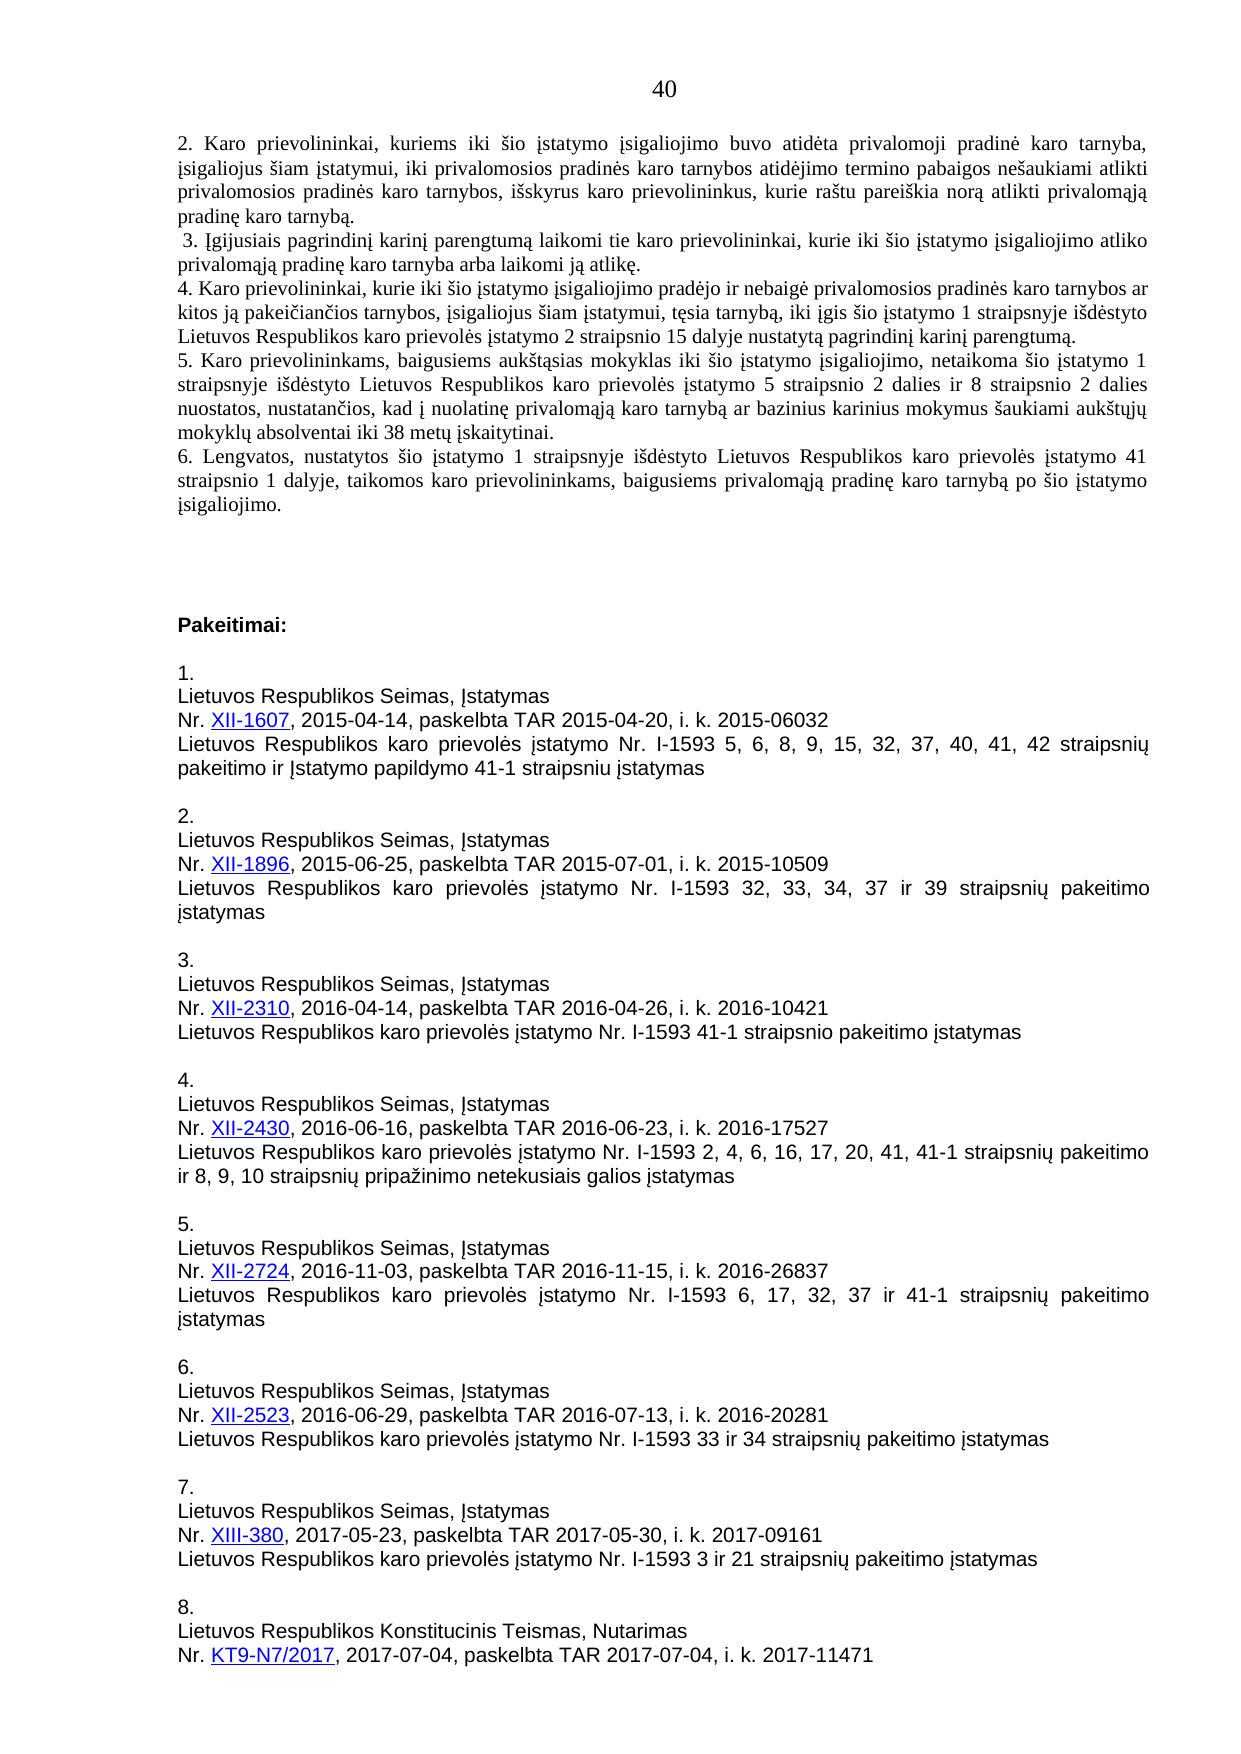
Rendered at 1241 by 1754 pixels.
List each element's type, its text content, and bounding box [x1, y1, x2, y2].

text Lietuvos Respublikos Seimas, Įstatymas [177, 1092, 1152, 1116]
text Lietuvos Respublikos karo prievolės įstatymo Nr. I-1593 2, 4, 6, 16, 17, 20, 41, 41-1 straipsnių pakeitimo ir 8, 9, 10 straipsnių pripažinimo netekusiais galios įstatymas [177, 1139, 1152, 1187]
text Lietuvos Respublikos karo prievolės įstatymo Nr. I-1593 41-1 straipsnio pakeitimo įstatymas [177, 1020, 1152, 1044]
text Nr. XIII-380, 2017-05-23, paskelbta TAR 2017-05-30, i. k. 2017-09161 [177, 1523, 1152, 1547]
text Lietuvos Respublikos karo prievolės įstatymo Nr. I-1593 6, 17, 32, 37 ir 41-1 straipsnių pakeitimo įstatymas [177, 1283, 1152, 1331]
text 3. [177, 948, 1152, 972]
text Lietuvos Respublikos karo prievolės įstatymo Nr. I-1593 33 ir 34 straipsnių pakeitimo įstatymas [177, 1427, 1152, 1451]
text 3. Įgijusiais pagrindinį karinį parengtumą laikomi tie karo prievolininkai, kurie iki šio įstatymo įsigaliojimo atliko privalomąją pradinę karo tarnyba arba laikomi ją atlikę. [177, 228, 1149, 276]
text Lietuvos Respublikos Konstitucinis Teismas, Nutarimas [177, 1619, 1152, 1643]
text 4. Karo prievolininkai, kurie iki šio įstatymo įsigaliojimo pradėjo ir nebaigė privalomosios pradinės karo tarnybos ar kitos ją pakeičiančios tarnybos, įsigaliojus šiam įstatymui, tęsia tarnybą, iki įgis šio įstatymo 1 straipsnyje išdėstyto Lietuvos Respublikos karo prievolės įstatymo 2 straipsnio 15 dalyje nustatytą pagrindinį karinį parengtumą. [177, 276, 1149, 348]
text 7. [177, 1475, 1152, 1499]
text Nr. XII-1607, 2015-04-14, paskelbta TAR 2015-04-20, i. k. 2015-06032 [177, 708, 1152, 732]
text Lietuvos Respublikos Seimas, Įstatymas [177, 828, 1152, 852]
text Nr. XII-2310, 2016-04-14, paskelbta TAR 2016-04-26, i. k. 2016-10421 [177, 996, 1152, 1020]
text Nr. XII-2430, 2016-06-16, paskelbta TAR 2016-06-23, i. k. 2016-17527 [177, 1116, 1152, 1139]
text 6. Lengvatos, nustatytos šio įstatymo 1 straipsnyje išdėstyto Lietuvos Respublikos karo prievolės įstatymo 41 straipsnio 1 dalyje, taikomos karo prievolininkams, baigusiems privalomąją pradinę karo tarnybą po šio įstatymo įsigaliojimo. [177, 444, 1149, 516]
text Lietuvos Respublikos Seimas, Įstatymas [177, 1499, 1152, 1523]
text 2. [177, 804, 1152, 828]
text Lietuvos Respublikos Seimas, Įstatymas [177, 1379, 1152, 1403]
text 8. [177, 1595, 1152, 1619]
text 4. [177, 1068, 1152, 1092]
text Pakeitimai: [177, 612, 1152, 636]
text Nr. XII-2724, 2016-11-03, paskelbta TAR 2016-11-15, i. k. 2016-26837 [177, 1259, 1152, 1283]
text Nr. XII-1896, 2015-06-25, paskelbta TAR 2015-07-01, i. k. 2015-10509 [177, 852, 1152, 876]
text Nr. KT9-N7/2017, 2017-07-04, paskelbta TAR 2017-07-04, i. k. 2017-11471 [177, 1643, 1152, 1667]
text 6. [177, 1355, 1152, 1379]
text Lietuvos Respublikos Seimas, Įstatymas [177, 972, 1152, 996]
text Nr. XII-2523, 2016-06-29, paskelbta TAR 2016-07-13, i. k. 2016-20281 [177, 1403, 1152, 1427]
text Lietuvos Respublikos karo prievolės įstatymo Nr. I-1593 32, 33, 34, 37 ir 39 straipsnių pakeitimo įstatymas [177, 876, 1152, 924]
text 5. Karo prievolininkams, baigusiems aukštąsias mokyklas iki šio įstatymo įsigaliojimo, netaikoma šio įstatymo 1 straipsnyje išdėstyto Lietuvos Respublikos karo prievolės įstatymo 5 straipsnio 2 dalies ir 8 straipsnio 2 dalies nuostatos, nustatančios, kad į nuolatinę privalomąją karo tarnybą ar bazinius karinius mokymus šaukiami aukštųjų mokyklų absolventai iki 38 metų įskaitytinai. [177, 348, 1149, 444]
text 5. [177, 1211, 1152, 1235]
text Lietuvos Respublikos karo prievolės įstatymo Nr. I-1593 5, 6, 8, 9, 15, 32, 37, 40, 41, 42 straipsnių pakeitimo ir Įstatymo papildymo 41-1 straipsniu įstatymas [177, 732, 1152, 780]
text 2. Karo prievolininkai, kuriems iki šio įstatymo įsigaliojimo buvo atidėta privalomoji pradinė karo tarnyba, įsigaliojus šiam įstatymui, iki privalomosios pradinės karo tarnybos atidėjimo termino pabaigos nešaukiami atlikti privalomosios pradinės karo tarnybos, išskyrus karo prievolininkus, kurie raštu pareiškia norą atlikti privalomąją pradinę karo tarnybą. [177, 131, 1149, 228]
text Lietuvos Respublikos Seimas, Įstatymas [177, 1235, 1152, 1259]
text Lietuvos Respublikos Seimas, Įstatymas [177, 684, 1152, 708]
text 1. [177, 660, 1152, 684]
text Lietuvos Respublikos karo prievolės įstatymo Nr. I-1593 3 ir 21 straipsnių pakeitimo įstatymas [177, 1547, 1152, 1571]
